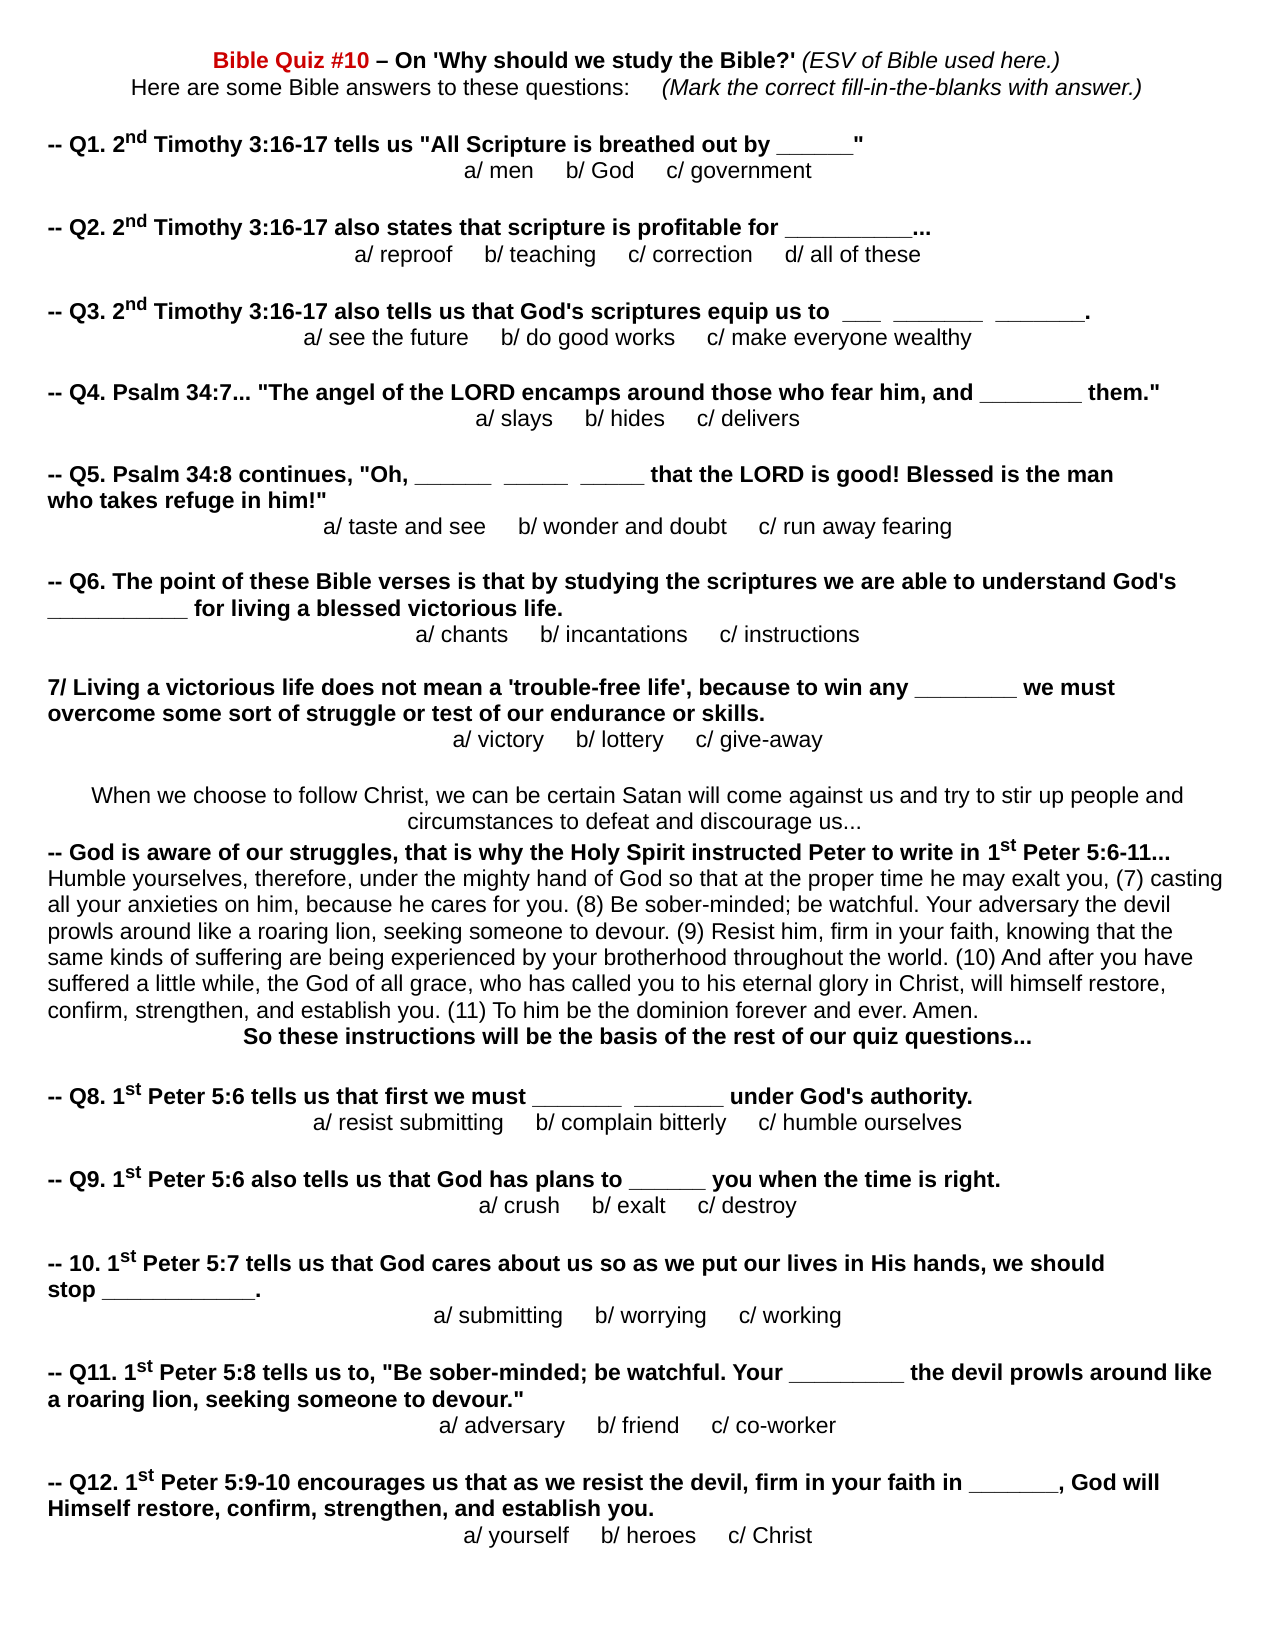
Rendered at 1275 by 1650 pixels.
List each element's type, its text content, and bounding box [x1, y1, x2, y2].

text a/ yourself b/ heroes c/ Christ [47, 1522, 1228, 1548]
text Bible Quiz #10 – On 'Why should we study the Bible?' (ESV of Bible used here.) [47, 47, 1228, 74]
text So these instructions will be the basis of the rest of our quiz questions... [47, 1023, 1228, 1049]
text -- Q3. 2nd Timothy 3:16-17 also tells us that God's scriptures equip us to ___ _______ _______. [47, 293, 1228, 324]
text a/ slays b/ hides c/ delivers [47, 405, 1228, 432]
text who takes refuge in him!" [47, 487, 1228, 513]
text -- Q8. 1st Peter 5:6 tells us that first we must _______ _______ under God's authority. [47, 1078, 1228, 1109]
text 7/ Living a victorious life does not mean a 'trouble-free life', because to win any ________ we must overcome some sort of struggle or test of our endurance or skills. [47, 674, 1228, 726]
text -- Q6. The point of these Bible verses is that by studying the scriptures we are able to understand God's ___________ for living a blessed victorious life. [47, 568, 1228, 621]
text -- Q5. Psalm 34:8 continues, "Oh, ______ _____ _____ that the LORD is good! Blessed is the man [47, 461, 1228, 487]
text stop ____________. [47, 1276, 1228, 1302]
text -- 10. 1st Peter 5:7 tells us that God cares about us so as we put our lives in His hands, we should [47, 1245, 1228, 1276]
text a/ taste and see b/ wonder and doubt c/ run away fearing [47, 513, 1228, 539]
text a/ crush b/ exalt c/ destroy [47, 1192, 1228, 1219]
text When we choose to follow Christ, we can be certain Satan will come against us and try to stir up people and circumstances to defeat and discourage us... [47, 782, 1228, 834]
text -- Q9. 1st Peter 5:6 also tells us that God has plans to ______ you when the time is right. [47, 1162, 1228, 1192]
text a/ chants b/ incantations c/ instructions [47, 621, 1228, 647]
text -- Q11. 1st Peter 5:8 tells us to, "Be sober-minded; be watchful. Your _________ the devil prowls around like a roaring lion, seeking someone to devour." [47, 1355, 1228, 1412]
text -- Q2. 2nd Timothy 3:16-17 also states that scripture is profitable for __________... [47, 210, 1228, 241]
text -- Q1. 2nd Timothy 3:16-17 tells us "All Scripture is breathed out by ______" [47, 126, 1228, 157]
text a/ resist submitting b/ complain bitterly c/ humble ourselves [47, 1109, 1228, 1135]
text -- God is aware of our struggles, that is why the Holy Spirit instructed Peter to write in 1st Peter 5:6-11... Humble yourselves, therefore, under the mighty hand of God so that at the proper time he may exalt you, (7) casting all your anxieties on him, because he cares for you. (8) Be sober-minded; be watchful. Your adversary the devil prowls around like a roaring lion, seeking someone to devour. (9) Resist him, firm in your faith, knowing that the same kinds of suffering are being experienced by your brotherhood throughout the world. (10) And after you have suffered a little while, the God of all grace, who has called you to his eternal glory in Christ, will himself restore, confirm, strengthen, and establish you. (11) To him be the dominion forever and ever. Amen. [47, 834, 1228, 1023]
text a/ reproof b/ teaching c/ correction d/ all of these [47, 241, 1228, 267]
text a/ victory b/ lottery c/ give-away [47, 726, 1228, 753]
text -- Q4. Psalm 34:7... "The angel of the LORD encamps around those who fear him, and ________ them." [47, 379, 1228, 405]
text a/ men b/ God c/ government [47, 157, 1228, 183]
text a/ adversary b/ friend c/ co-worker [47, 1412, 1228, 1438]
text -- Q12. 1st Peter 5:9-10 encourages us that as we resist the devil, firm in your faith in _______, God will Himself restore, confirm, strengthen, and establish you. [47, 1465, 1228, 1522]
text Here are some Bible answers to these questions: (Mark the correct fill-in-the-blanks with answer.) [47, 74, 1228, 100]
text a/ see the future b/ do good works c/ make everyone wealthy [47, 324, 1228, 350]
text a/ submitting b/ worrying c/ working [47, 1302, 1228, 1328]
